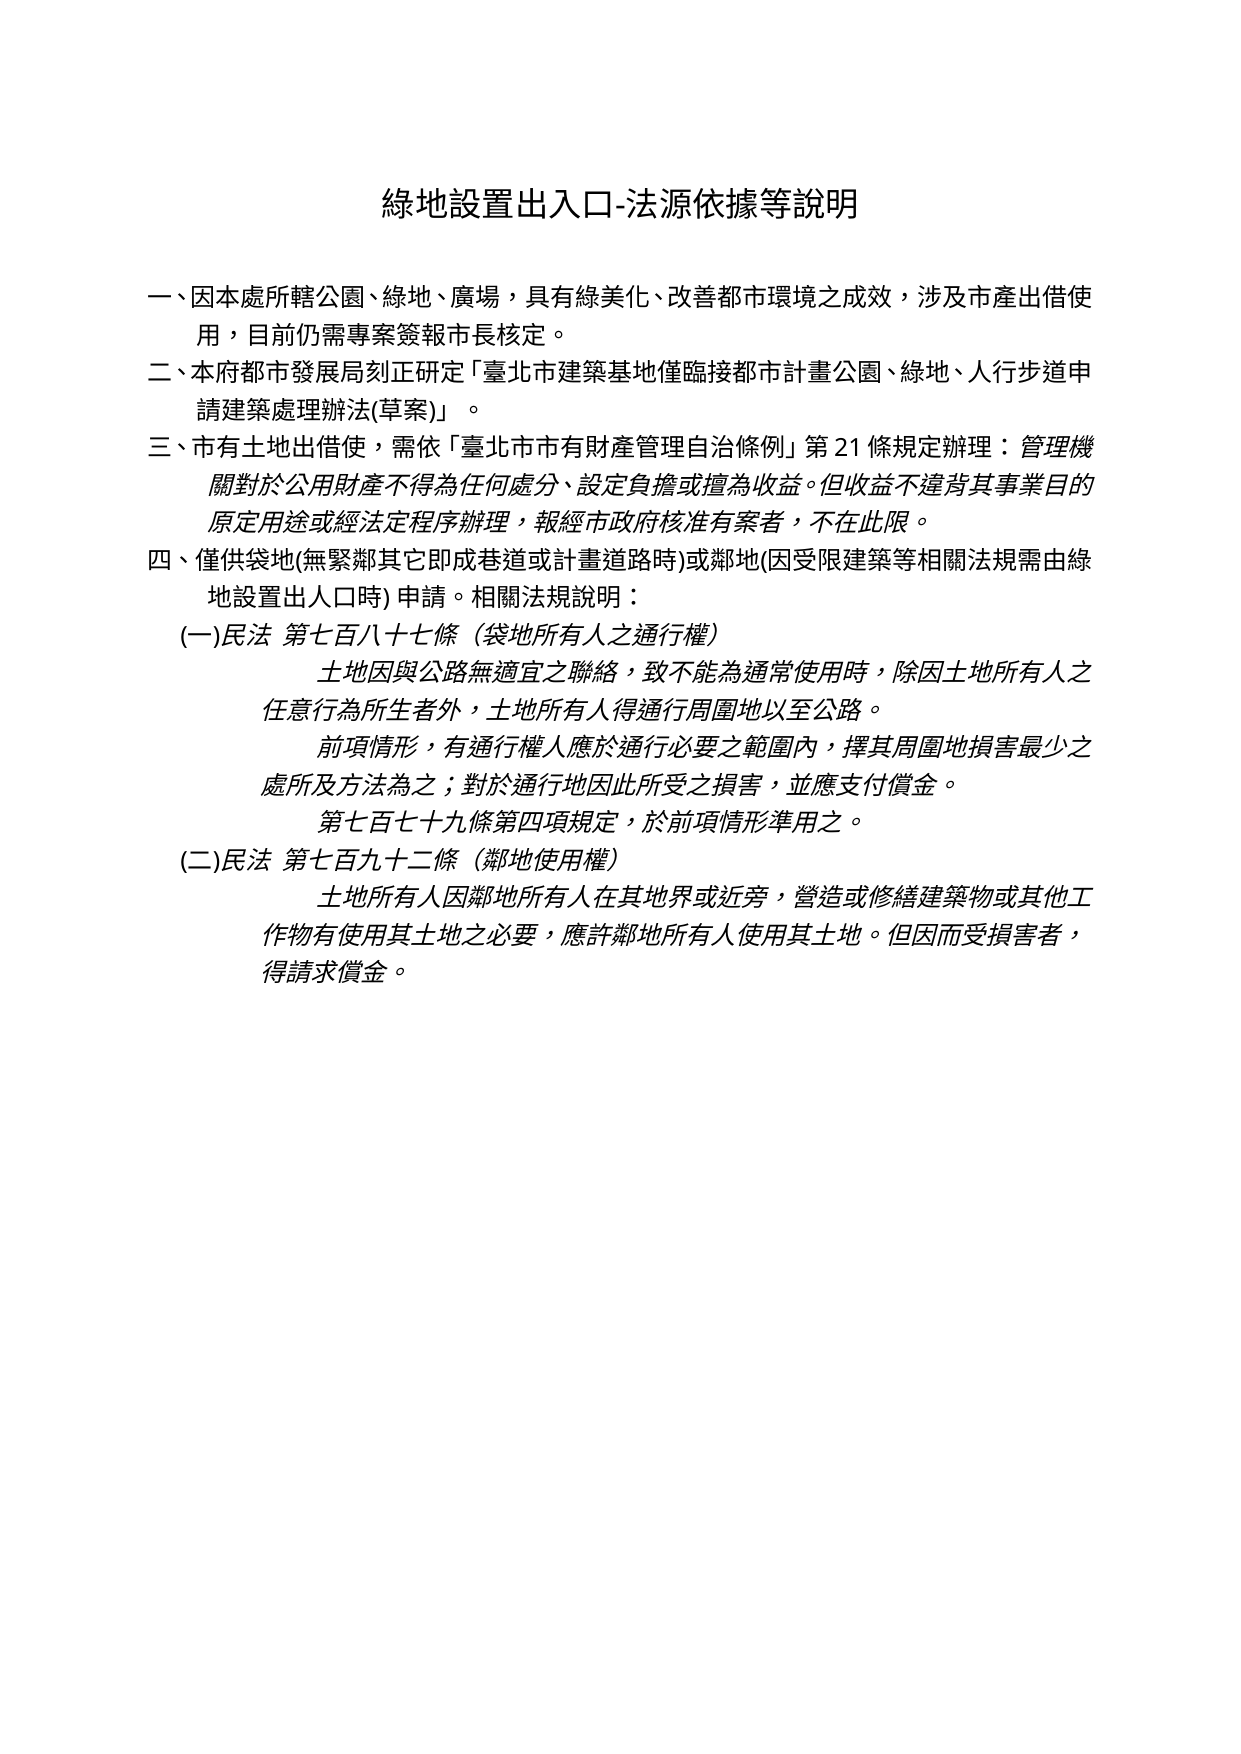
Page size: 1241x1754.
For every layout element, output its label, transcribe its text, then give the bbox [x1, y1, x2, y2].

text (一)民法 第七百八十七條（袋地所有人之通行權） [148, 614, 1092, 652]
text 三、市有土地出借使，需依「臺北市市有財產管理自治條例」第21條規定辦理：管理機關對於公用財產不得為任何處分、設定負擔或擅為收益。但收益不違背其事業目的、原定用途或經法定程序辦理，報經市政府核准有案者，不在此限。 [148, 427, 1092, 539]
text 一、因本處所轄公園、綠地、廣場，具有綠美化、改善都市環境之成效，涉及市產出借使用，目前仍需專案簽報市長核定。 [148, 277, 1092, 352]
text 綠地設置出入口-法源依據等說明 [148, 164, 1092, 239]
text 四、僅供袋地(無緊鄰其它即成巷道或計畫道路時)或鄰地(因受限建築等相關法規需由綠地設置出人口時) 申請。相關法規說明： [148, 539, 1092, 614]
text 前項情形，有通行權人應於通行必要之範圍內，擇其周圍地損害最少之處所及方法為之；對於通行地因此所受之損害，並應支付償金。 [260, 727, 1092, 802]
text 第七百七十九條第四項規定，於前項情形準用之。 [260, 802, 1092, 839]
text 土地所有人因鄰地所有人在其地界或近旁，營造或修繕建築物或其他工作物有使用其土地之必要，應許鄰地所有人使用其土地。但因而受損害者，得請求償金。 [260, 877, 1092, 989]
text 土地因與公路無適宜之聯絡，致不能為通常使用時，除因土地所有人之任意行為所生者外，土地所有人得通行周圍地以至公路。 [260, 652, 1092, 727]
text (二)民法 第七百九十二條（鄰地使用權） [148, 839, 1092, 877]
text 二、本府都市發展局刻正研定「臺北市建築基地僅臨接都市計畫公園、綠地、人行步道申請建築處理辦法(草案)」。 [148, 352, 1092, 427]
